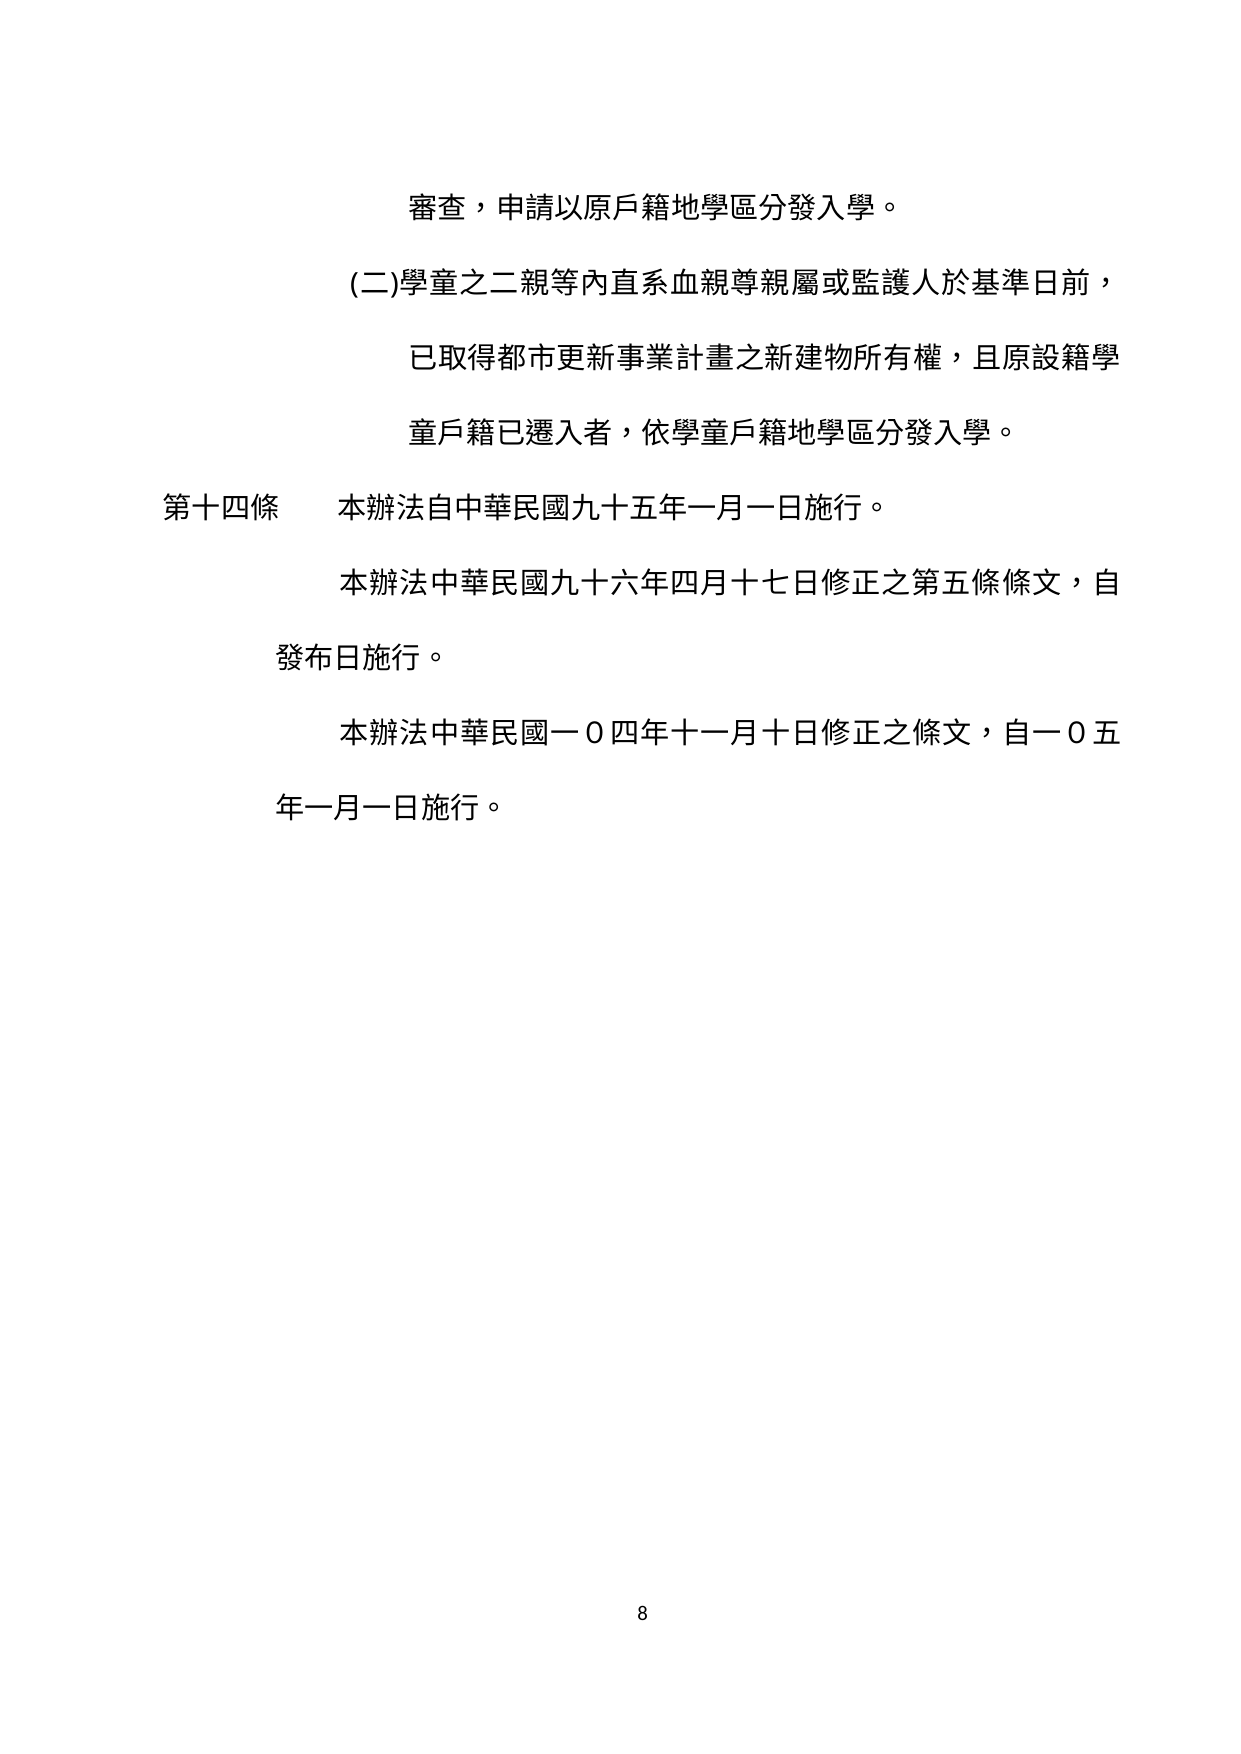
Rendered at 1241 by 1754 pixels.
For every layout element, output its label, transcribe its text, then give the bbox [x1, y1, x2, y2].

text 本辦法中華民國九十六年四月十七日修正之第五條條文，自發布日施行。 [275, 537, 1122, 687]
text (二)學童之二親等內直系血親尊親屬或監護人於基準日前，已取得都市更新事業計畫之新建物所有權，且原設籍學童戶籍已遷入者，依學童戶籍地學區分發入學。 [350, 237, 1122, 462]
text 第十四條 本辦法自中華民國九十五年一月一日施行。 [162, 462, 1122, 537]
text 本辦法中華民國一０四年十一月十日修正之條文，自一０五年一月一日施行。 [275, 687, 1122, 837]
text 審查，申請以原戶籍地學區分發入學。 [350, 162, 1122, 237]
